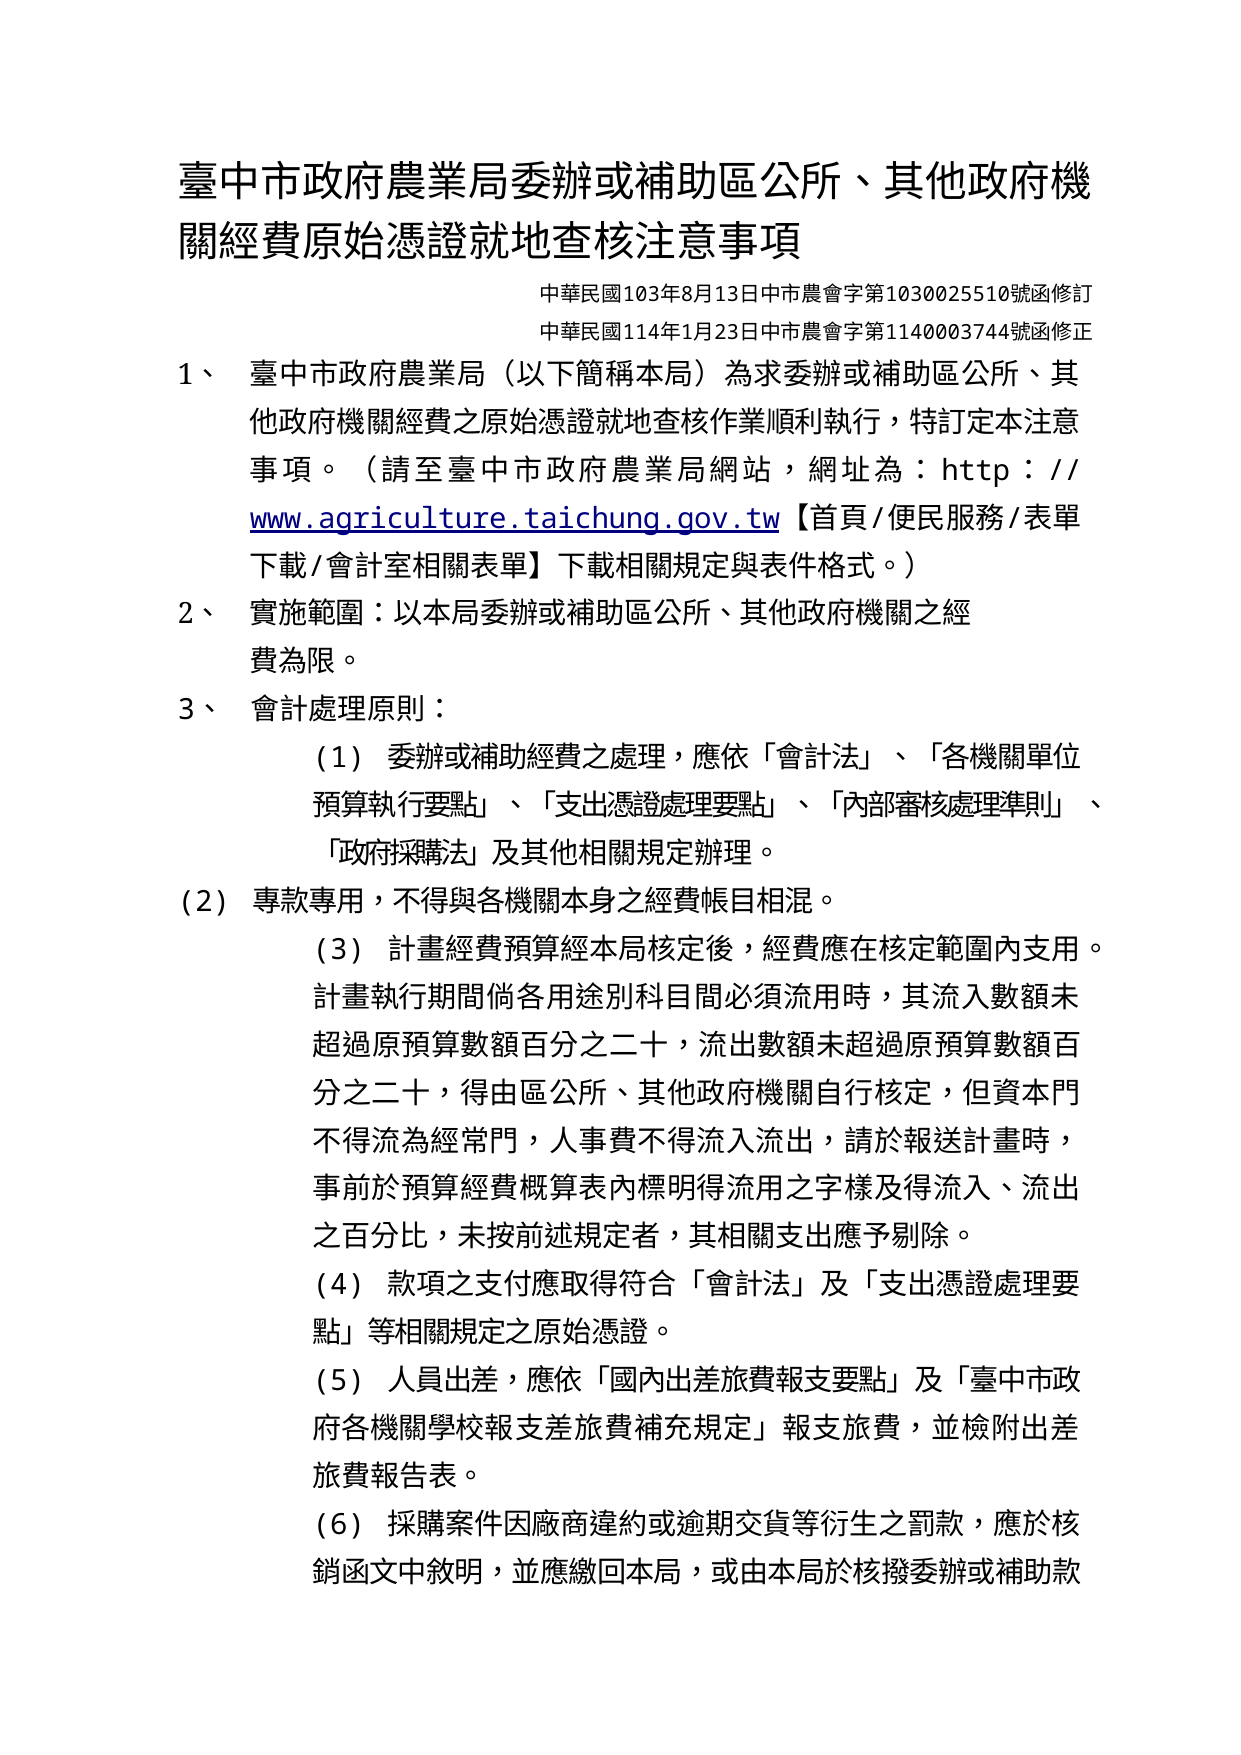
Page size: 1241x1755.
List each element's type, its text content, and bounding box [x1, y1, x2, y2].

list 計畫經費預算經本局核定後，經費應在核定範圍內支用。計畫執行期間倘各用途別科目間必須流用時，其流入數額未超過原預算數額百分之二十，流出數額未超過原預算數額百分之二十，得由區公所、其他政府機關自行核定，但資本門不得流為經常門，人事費不得流入流出，請於報送計畫時，事前於預算經費概算表內標明得流用之字樣及得流入、流出之百分比，未按前述規定者，其相關支出應予剔除。 [312, 921, 1082, 1256]
text 中華民國103年8月13日中市農會字第1030025510號函修訂 [177, 277, 1093, 307]
list 款項之支付應取得符合「會計法」及「支出憑證處理要點」等相關規定之原始憑證。 [312, 1256, 1082, 1352]
list 會計處理原則： [177, 681, 972, 729]
list 臺中市政府農業局（以下簡稱本局）為求委辦或補助區公所、其他政府機關經費之原始憑證就地查核作業順利執行，特訂定本注意事項。（請至臺中市政府農業局網站，網址為：http：//www.agriculture.taichung.gov.tw【首頁/便民服務/表單下載/會計室相關表單】下載相關規定與表件格式。） [177, 346, 1082, 586]
list 委辦或補助經費之處理，應依「會計法」、「各機關單位預算執行要點」、「支出憑證處理要點」、「內部審核處理準則」、「政府採購法」及其他相關規定辦理。 [312, 729, 1082, 873]
list 採購案件因廠商違約或逾期交貨等衍生之罰款，應於核銷函文中敘明，並應繳回本局，或由本局於核撥委辦或補助款 [312, 1496, 1082, 1592]
text 臺中市政府農業局委辦或補助區公所、其他政府機關經費原始憑證就地查核注意事項 [177, 148, 1092, 268]
text 中華民國114年1月23日中市農會字第1140003744號函修正 [177, 316, 1093, 346]
list 實施範圍：以本局委辦或補助區公所、其他政府機關之經費為限。 [177, 586, 972, 681]
list 人員出差，應依「國內出差旅費報支要點」及「臺中市政府各機關學校報支差旅費補充規定」報支旅費，並檢附出差旅費報告表。 [312, 1352, 1082, 1496]
list 專款專用，不得與各機關本身之經費帳目相混。 [177, 873, 972, 921]
